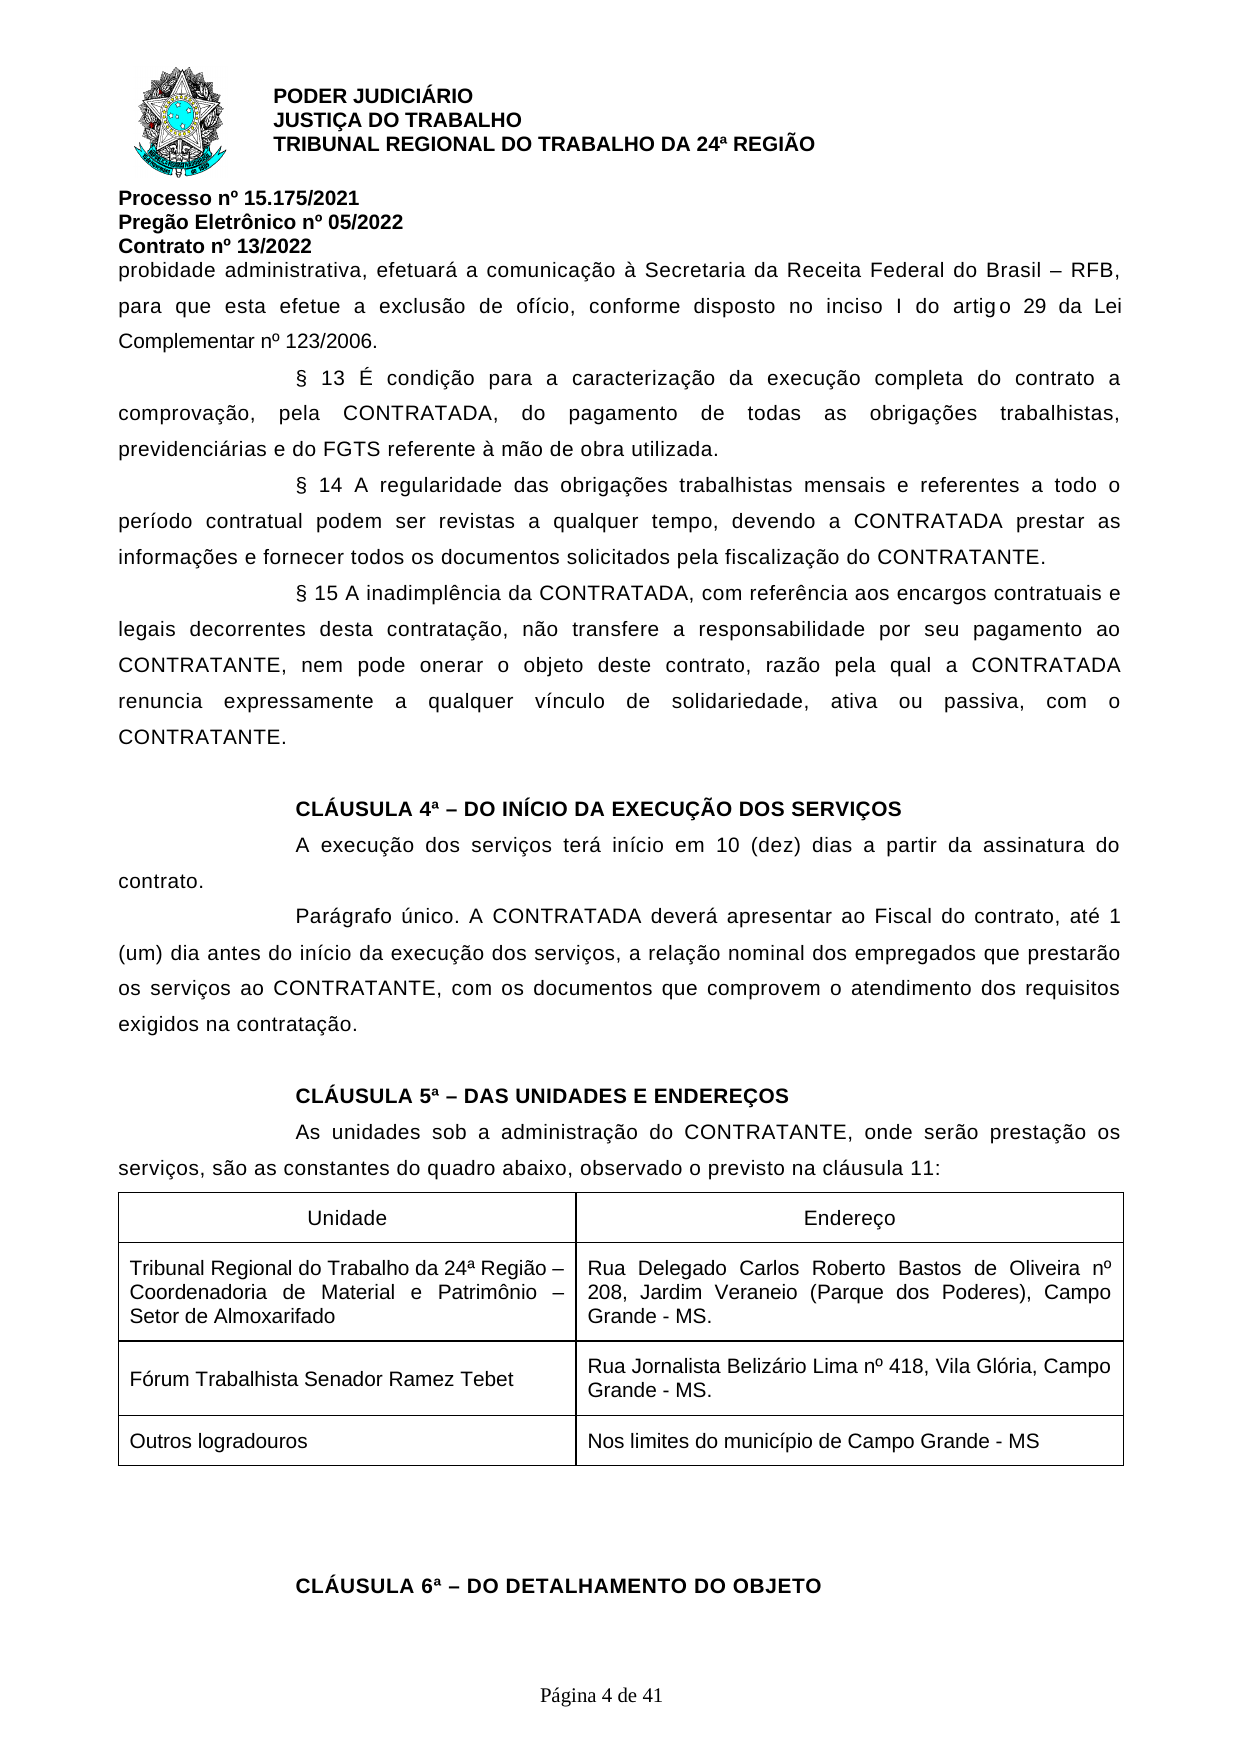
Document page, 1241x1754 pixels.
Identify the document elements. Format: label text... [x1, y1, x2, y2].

table_cell Rua Jornalista Belizário Lima nº 418, Vila Glória, Campo Grande - MS. [577, 1342, 1123, 1415]
text probidade administrativa, efetuará a comunicação à Secretaria da Receita Federal do Brasil – RFB, para que esta efetue a exclusão de ofício, conforme disposto no inciso I do artigo 29 da Lei Complementar nº 123/2006. [118, 257, 1122, 353]
text CLÁUSULA 5ª – DAS UNIDADES E ENDEREÇOS [118, 1084, 1122, 1108]
table_cell Tribunal Regional do Trabalho da 24ª Região – Coordenadoria de Material e Patrimônio – Setor de Almoxarifado [119, 1243, 575, 1340]
text § 13 É condição para a caracterização da execução completa do contrato a comprovação, pela CONTRATADA, do pagamento de todas as obrigações trabalhistas, previdenciárias e do FGTS referente à mão de obra utilizada. [118, 365, 1122, 461]
text CLÁUSULA 6ª – DO DETALHAMENTO DO OBJETO [118, 1574, 1122, 1598]
text § 14 A regularidade das obrigações trabalhistas mensais e referentes a todo o período contratual podem ser revistas a qualquer tempo, devendo a CONTRATADA prestar as informações e fornecer todos os documentos solicitados pela fiscalização do CONTRATANTE. [118, 473, 1122, 569]
table_header Unidade [119, 1193, 575, 1242]
table_cell Outros logradouros [119, 1416, 575, 1465]
text § 15 A inadimplência da CONTRATADA, com referência aos encargos contratuais e legais decorrentes desta contratação, não transfere a responsabilidade por seu pagamento ao CONTRATANTE, nem pode onerar o objeto deste contrato, razão pela qual a CONTRATADA renuncia expressamente a qualquer vínculo de solidariedade, ativa ou passiva, com o CONTRATANTE. [118, 581, 1122, 749]
table_cell Nos limites do município de Campo Grande - MS [577, 1416, 1123, 1465]
text CLÁUSULA 4ª – DO INÍCIO DA EXECUÇÃO DOS SERVIÇOS [118, 797, 1119, 821]
text Parágrafo único. A CONTRATADA deverá apresentar ao Fiscal do contrato, até 1 (um) dia antes do início da execução dos serviços, a relação nominal dos empregados que prestarão os serviços ao CONTRATANTE, com os documentos que comprovem o atendimento dos requisitos exigidos na contratação. [118, 904, 1122, 1036]
picture [133, 66, 228, 178]
text A execução dos serviços terá início em 10 (dez) dias a partir da assinatura do contrato. [118, 832, 1122, 892]
text As unidades sob a administração do CONTRATANTE, onde serão prestação os serviços, são as constantes do quadro abaixo, observado o previsto na cláusula 11: [118, 1120, 1122, 1180]
table_header Endereço [577, 1193, 1123, 1242]
table_cell Rua Delegado Carlos Roberto Bastos de Oliveira nº 208, Jardim Veraneio (Parque dos Poderes), Campo Grande - MS. [577, 1243, 1123, 1340]
table_cell Fórum Trabalhista Senador Ramez Tebet [119, 1342, 575, 1415]
